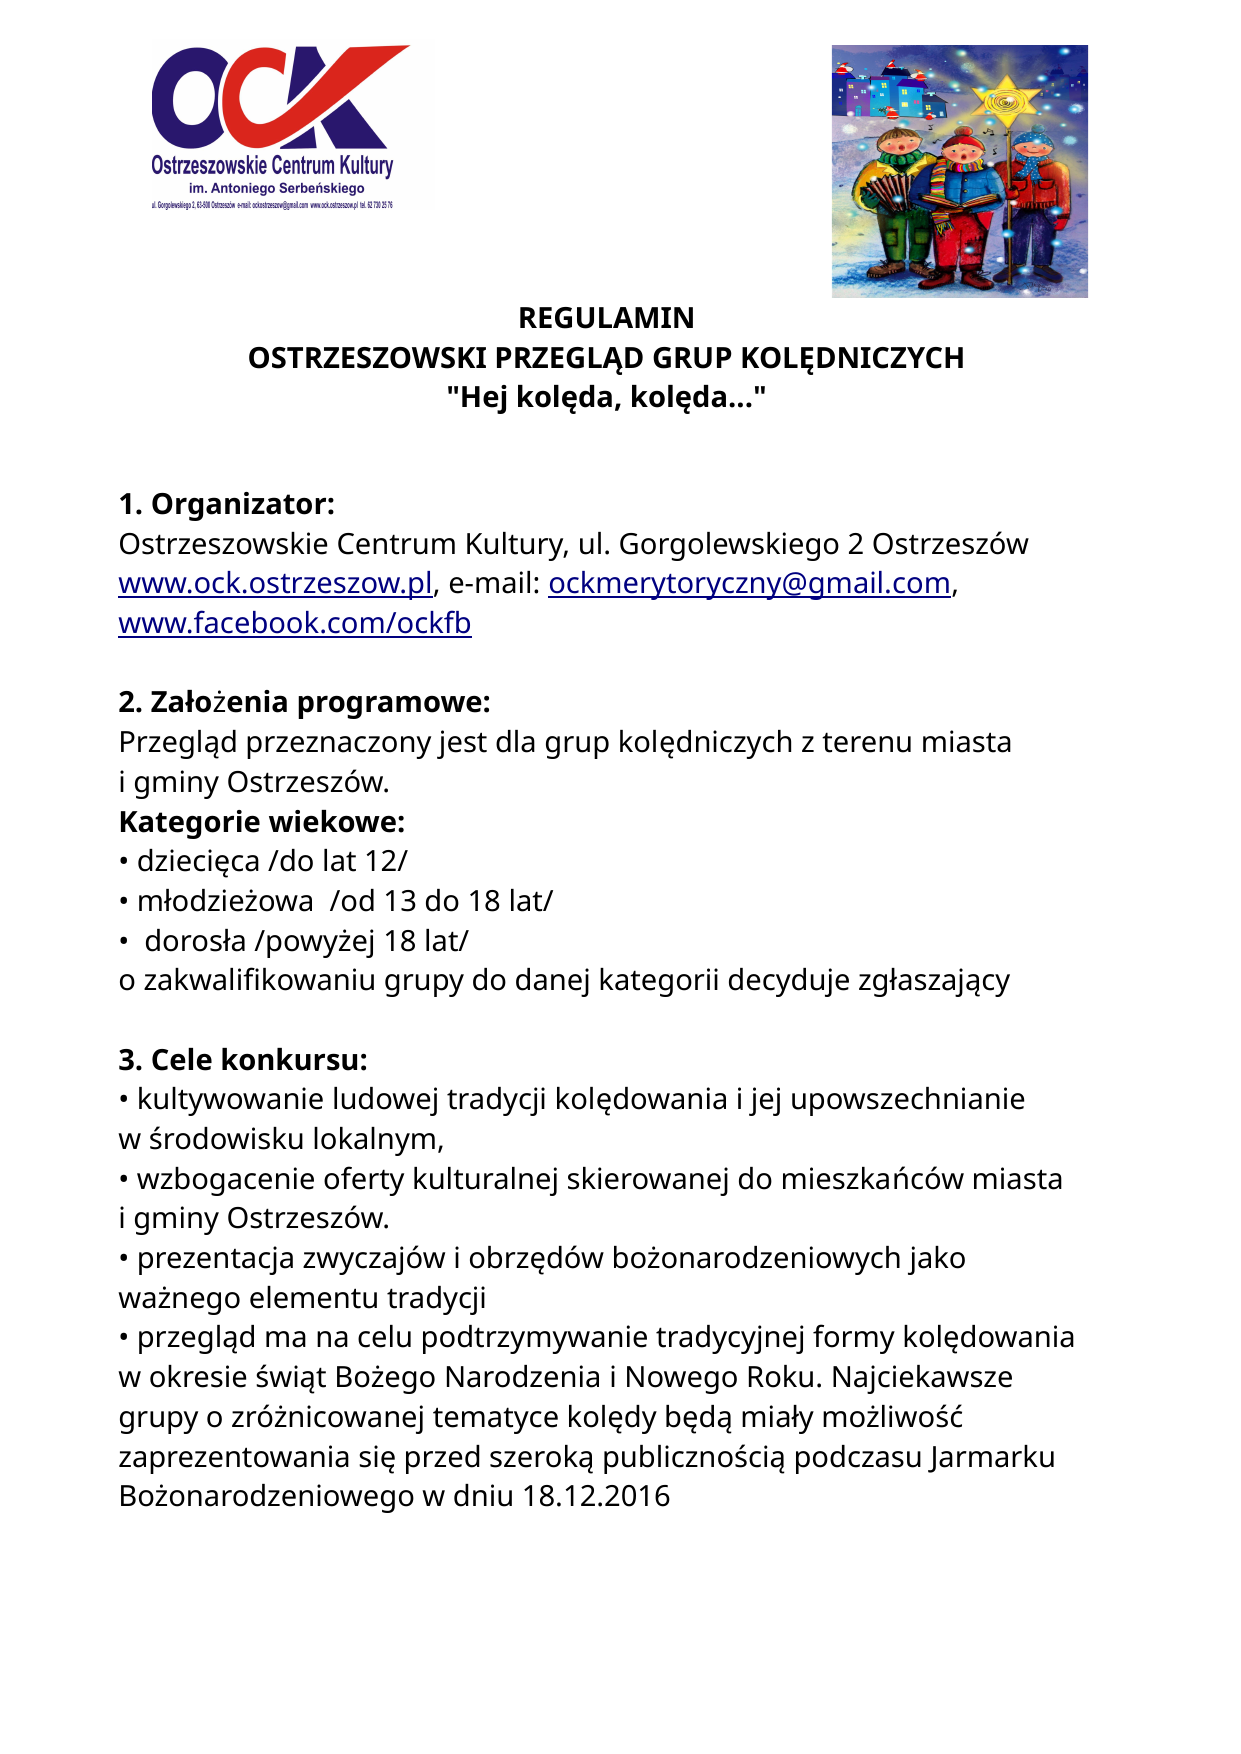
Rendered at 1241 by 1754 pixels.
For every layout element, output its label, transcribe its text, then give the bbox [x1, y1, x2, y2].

text Ostrzeszowskie Centrum Kultury, ul. Gorgolewskiego 2 Ostrzeszów www.ock.ostrzeszow.pl, e-mail: ockmerytoryczny@gmail.com, www.facebook.com/ockfb [118, 523, 1095, 642]
text • wzbogacenie oferty kulturalnej skierowanej do mieszkańców miasta i gminy Ostrzeszów. [118, 1158, 1095, 1237]
text "Hej kolęda, kolęda..." [118, 377, 1095, 416]
text Przegląd przeznaczony jest dla grup kolędniczych z terenu miasta i gminy Ostrzeszów. [118, 721, 1095, 801]
picture [831, 45, 1089, 298]
text REGULAMIN [118, 34, 1095, 337]
text 2. Założenia programowe: [118, 682, 1095, 721]
text • prezentacja zwyczajów i obrzędów bożonarodzeniowych jako ważnego elementu tradycji [118, 1237, 1095, 1317]
text • dorosła /powyżej 18 lat/ [118, 920, 1095, 959]
text o zakwalifikowaniu grupy do danej kategorii decyduje zgłaszający [118, 959, 1095, 999]
text • przegląd ma na celu podtrzymywanie tradycyjnej formy kolędowania w okresie świąt Bożego Narodzenia i Nowego Roku. Najciekawsze grupy o zróżnicowanej tematyce kolędy będą miały możliwość zaprezentowania się przed szeroką publicznością podczasu Jarmarku Bożonarodzeniowego w dniu 18.12.2016 [118, 1317, 1095, 1515]
text OSTRZESZOWSKI PRZEGLĄD GRUP KOLĘDNICZYCH [118, 337, 1095, 377]
text • młodzieżowa /od 13 do 18 lat/ [118, 880, 1095, 920]
picture [152, 39, 436, 210]
text • kultywowanie ludowej tradycji kolędowania i jej upowszechnianie w środowisku lokalnym, [118, 1079, 1095, 1158]
text 1. Organizator: [118, 483, 1095, 523]
text 3. Cele konkursu: [118, 1039, 1095, 1079]
text Kategorie wiekowe: [118, 801, 1095, 841]
text • dziecięca /do lat 12/ [118, 841, 1095, 880]
